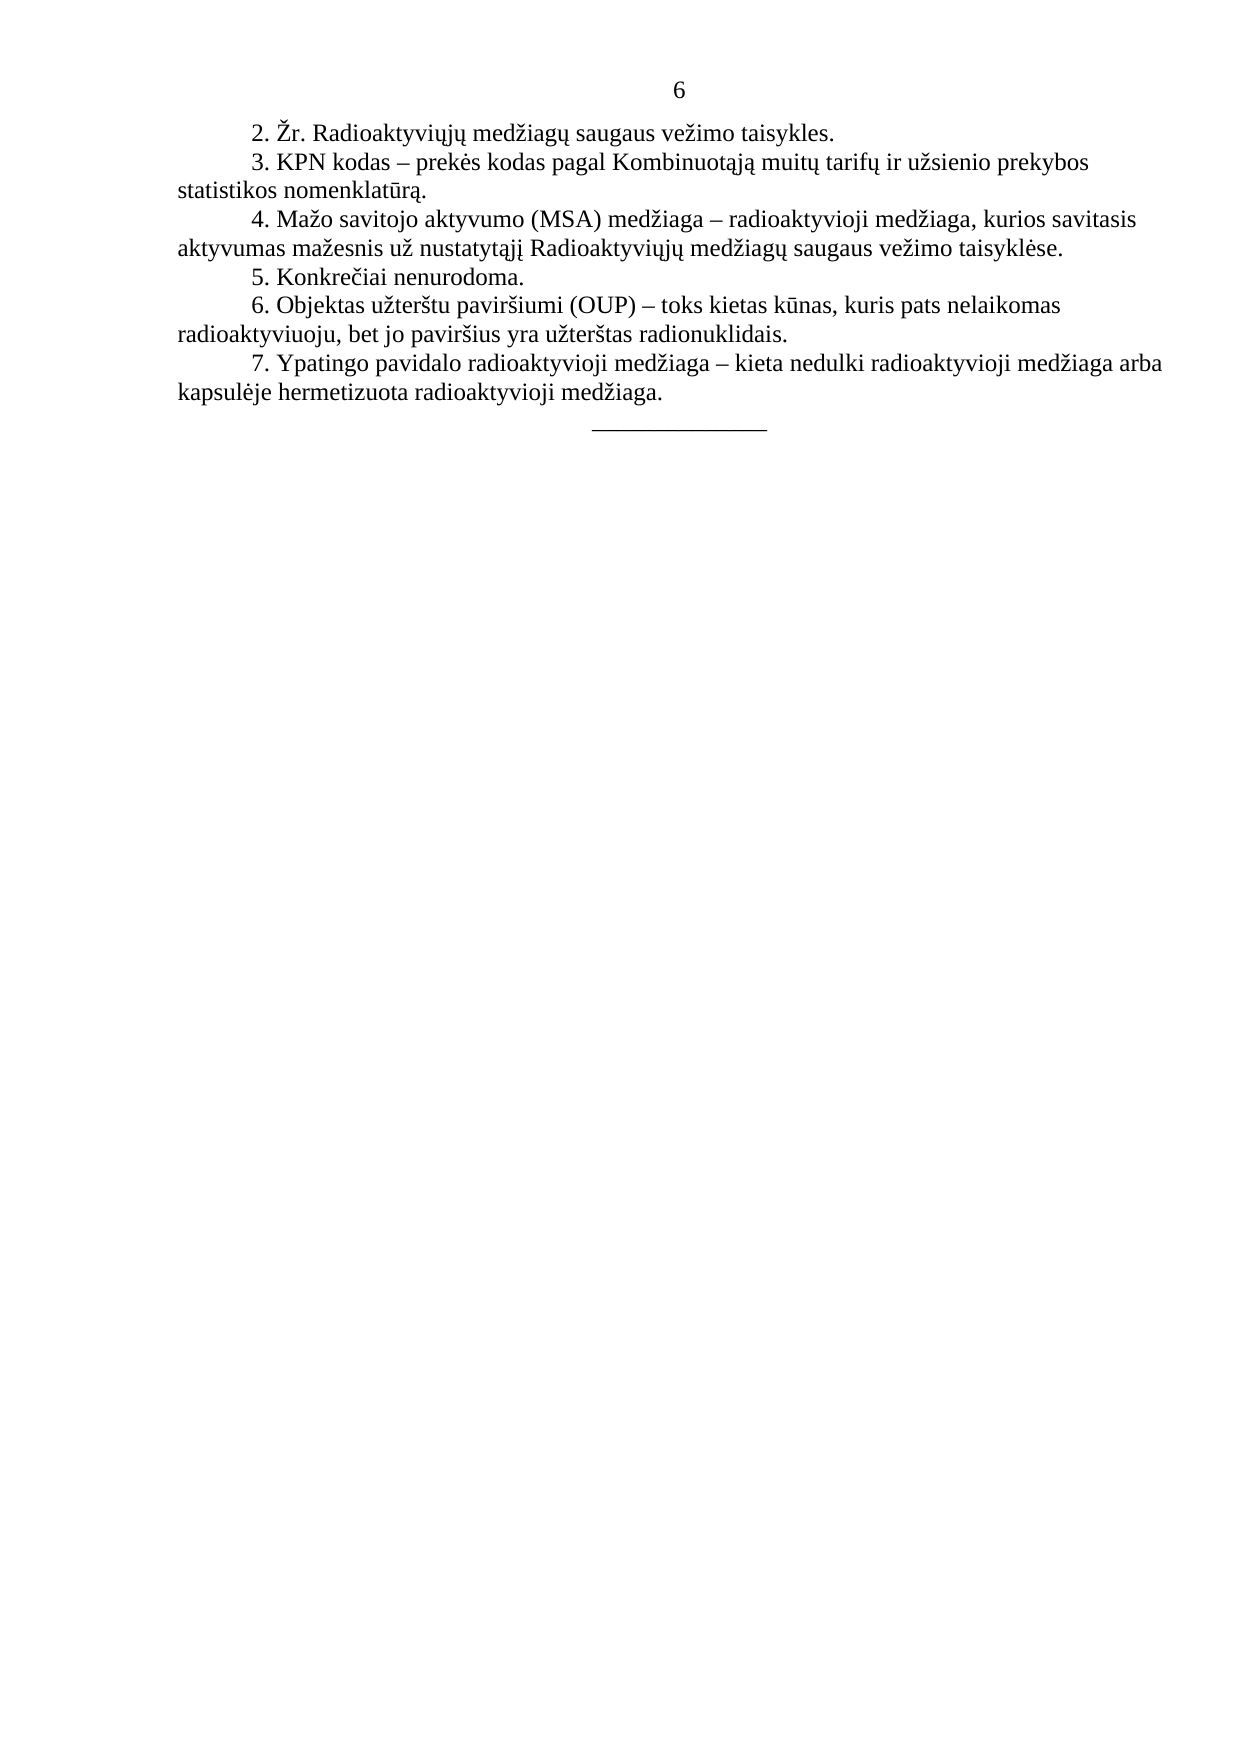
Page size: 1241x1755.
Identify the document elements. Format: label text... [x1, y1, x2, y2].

text ______________ [177, 406, 1181, 434]
text 7. Ypatingo pavidalo radioaktyvioji medžiaga – kieta nedulki radioaktyvioji medžiaga arba kapsulėje hermetizuota radioaktyvioji medžiaga. [177, 348, 1181, 406]
text 4. Mažo savitojo aktyvumo (MSA) medžiaga – radioaktyvioji medžiaga, kurios savitasis aktyvumas mažesnis už nustatytąjį Radioaktyviųjų medžiagų saugaus vežimo taisyklėse. [177, 204, 1181, 262]
text 5. Konkrečiai nenurodoma. [177, 262, 1181, 291]
text 3. KPN kodas – prekės kodas pagal Kombinuotąją muitų tarifų ir užsienio prekybos statistikos nomenklatūrą. [177, 147, 1181, 204]
text 2. Žr. Radioaktyviųjų medžiagų saugaus vežimo taisykles. [177, 118, 1181, 147]
text 6. Objektas užterštu paviršiumi (OUP) – toks kietas kūnas, kuris pats nelaikomas radioaktyviuoju, bet jo paviršius yra užterštas radionuklidais. [177, 291, 1181, 348]
